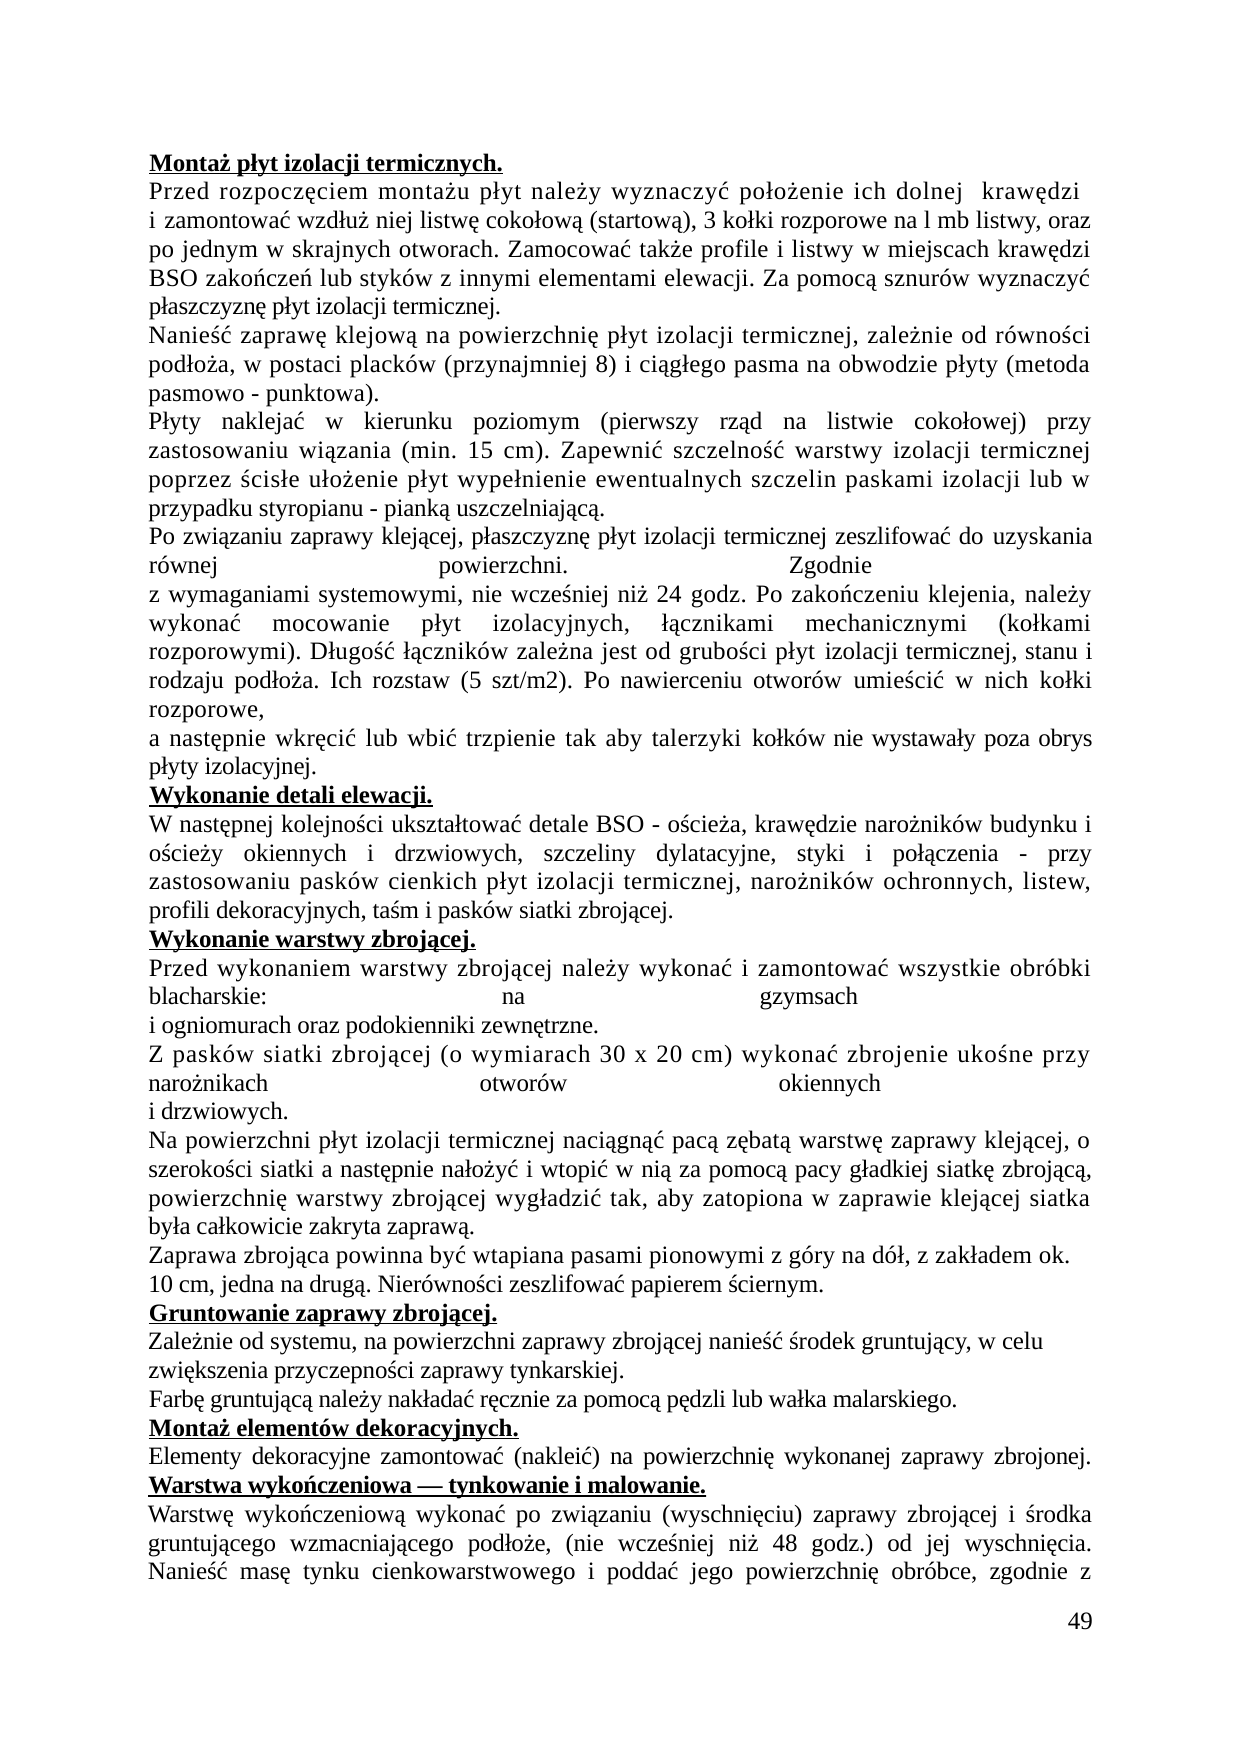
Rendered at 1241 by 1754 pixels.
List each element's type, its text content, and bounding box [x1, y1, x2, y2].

text Przed rozpoczęciem montażu płyt należy wyznaczyć położenie ich dolnej krawędzi i zamontować wzdłuż niej listwę cokołową (startową), 3 kołki rozporowe na l mb listwy, oraz po jednym w skrajnych otworach. Zamocować także profile i listwy w miejscach krawędzi BSO zakończeń lub styków z innymi elementami elewacji. Za pomocą sznurów wyznaczyć płaszczyznę płyt izolacji termicznej. [149, 176, 1093, 320]
text W następnej kolejności ukształtować detale BSO - ościeża, krawędzie narożników budynku i ościeży okiennych i drzwiowych, szczeliny dylatacyjne, styki i połączenia - przy zastosowaniu pasków cienkich płyt izolacji termicznej, narożników ochronnych, listew, profili dekoracyjnych, taśm i pasków siatki zbrojącej. [149, 809, 1093, 924]
text Z pasków siatki zbrojącej (o wymiarach 30 x 20 cm) wykonać zbrojenie ukośne przy narożnikach otworów okiennych i drzwiowych. [148, 1039, 1093, 1125]
text Zależnie od systemu, na powierzchni zaprawy zbrojącej nanieść środek gruntujący, w celu [148, 1326, 1093, 1355]
text Zaprawa zbrojąca powinna być wtapiana pasami pionowymi z góry na dół, z zakładem ok. 10 cm, jedna na drugą. Nierówności zeszlifować papierem ściernym. [148, 1240, 1093, 1298]
text Elementy dekoracyjne zamontować (nakleić) na powierzchnię wykonanej zaprawy zbrojonej. Warstwa wykończeniowa — tynkowanie i malowanie. [148, 1441, 1093, 1499]
text Montaż płyt izolacji termicznych. [149, 148, 1093, 176]
text Warstwę wykończeniową wykonać po związaniu (wyschnięciu) zaprawy zbrojącej i środka gruntującego wzmacniającego podłoże, (nie wcześniej niż 48 godz.) od jej wyschnięcia. Nanieść masę tynku cienkowarstwowego i poddać jego powierzchnię obróbce, zgodnie z [148, 1499, 1092, 1585]
text Wykonanie detali elewacji. [149, 780, 1093, 809]
text Nanieść zaprawę klejową na powierzchnię płyt izolacji termicznej, zależnie od równości podłoża, w postaci placków (przynajmniej 8) i ciągłego pasma na obwodzie płyty (metoda pasmowo - punktowa). [148, 320, 1093, 406]
text Wykonanie warstwy zbrojącej. [149, 924, 1093, 953]
text zwiększenia przyczepności zaprawy tynkarskiej. [148, 1355, 1093, 1384]
text Gruntowanie zaprawy zbrojącej. [149, 1298, 1093, 1326]
text Płyty naklejać w kierunku poziomym (pierwszy rząd na listwie cokołowej) przy zastosowaniu wiązania (min. 15 cm). Zapewnić szczelność warstwy izolacji termicznej poprzez ścisłe ułożenie płyt wypełnienie ewentualnych szczelin paskami izolacji lub w przypadku styropianu - pianką uszczelniającą. [148, 406, 1093, 521]
text Po związaniu zaprawy klejącej, płaszczyznę płyt izolacji termicznej zeszlifować do uzyskania równej powierzchni. Zgodnie z wymaganiami systemowymi, nie wcześniej niż 24 godz. Po zakończeniu klejenia, należy wykonać mocowanie płyt izolacyjnych, łącznikami mechanicznymi (kołkami rozporowymi). Długość łączników zależna jest od grubości płyt izolacji termicznej, stanu i rodzaju podłoża. Ich rozstaw (5 szt/m2). Po nawierceniu otworów umieścić w nich kołki rozporowe, a następnie wkręcić lub wbić trzpienie tak aby talerzyki kołków nie wystawały poza obrys płyty izolacyjnej. [149, 521, 1093, 780]
text Farbę gruntującą należy nakładać ręcznie za pomocą pędzli lub wałka malarskiego. Montaż elementów dekoracyjnych. [149, 1384, 993, 1441]
text Przed wykonaniem warstwy zbrojącej należy wykonać i zamontować wszystkie obróbki blacharskie: na gzymsach i ogniomurach oraz podokienniki zewnętrzne. [149, 953, 1093, 1039]
text Na powierzchni płyt izolacji termicznej naciągnąć pacą zębatą warstwę zaprawy klejącej, o szerokości siatki a następnie nałożyć i wtopić w nią za pomocą pacy gładkiej siatkę zbrojącą, powierzchnię warstwy zbrojącej wygładzić tak, aby zatopiona w zaprawie klejącej siatka była całkowicie zakryta zaprawą. [148, 1125, 1093, 1240]
